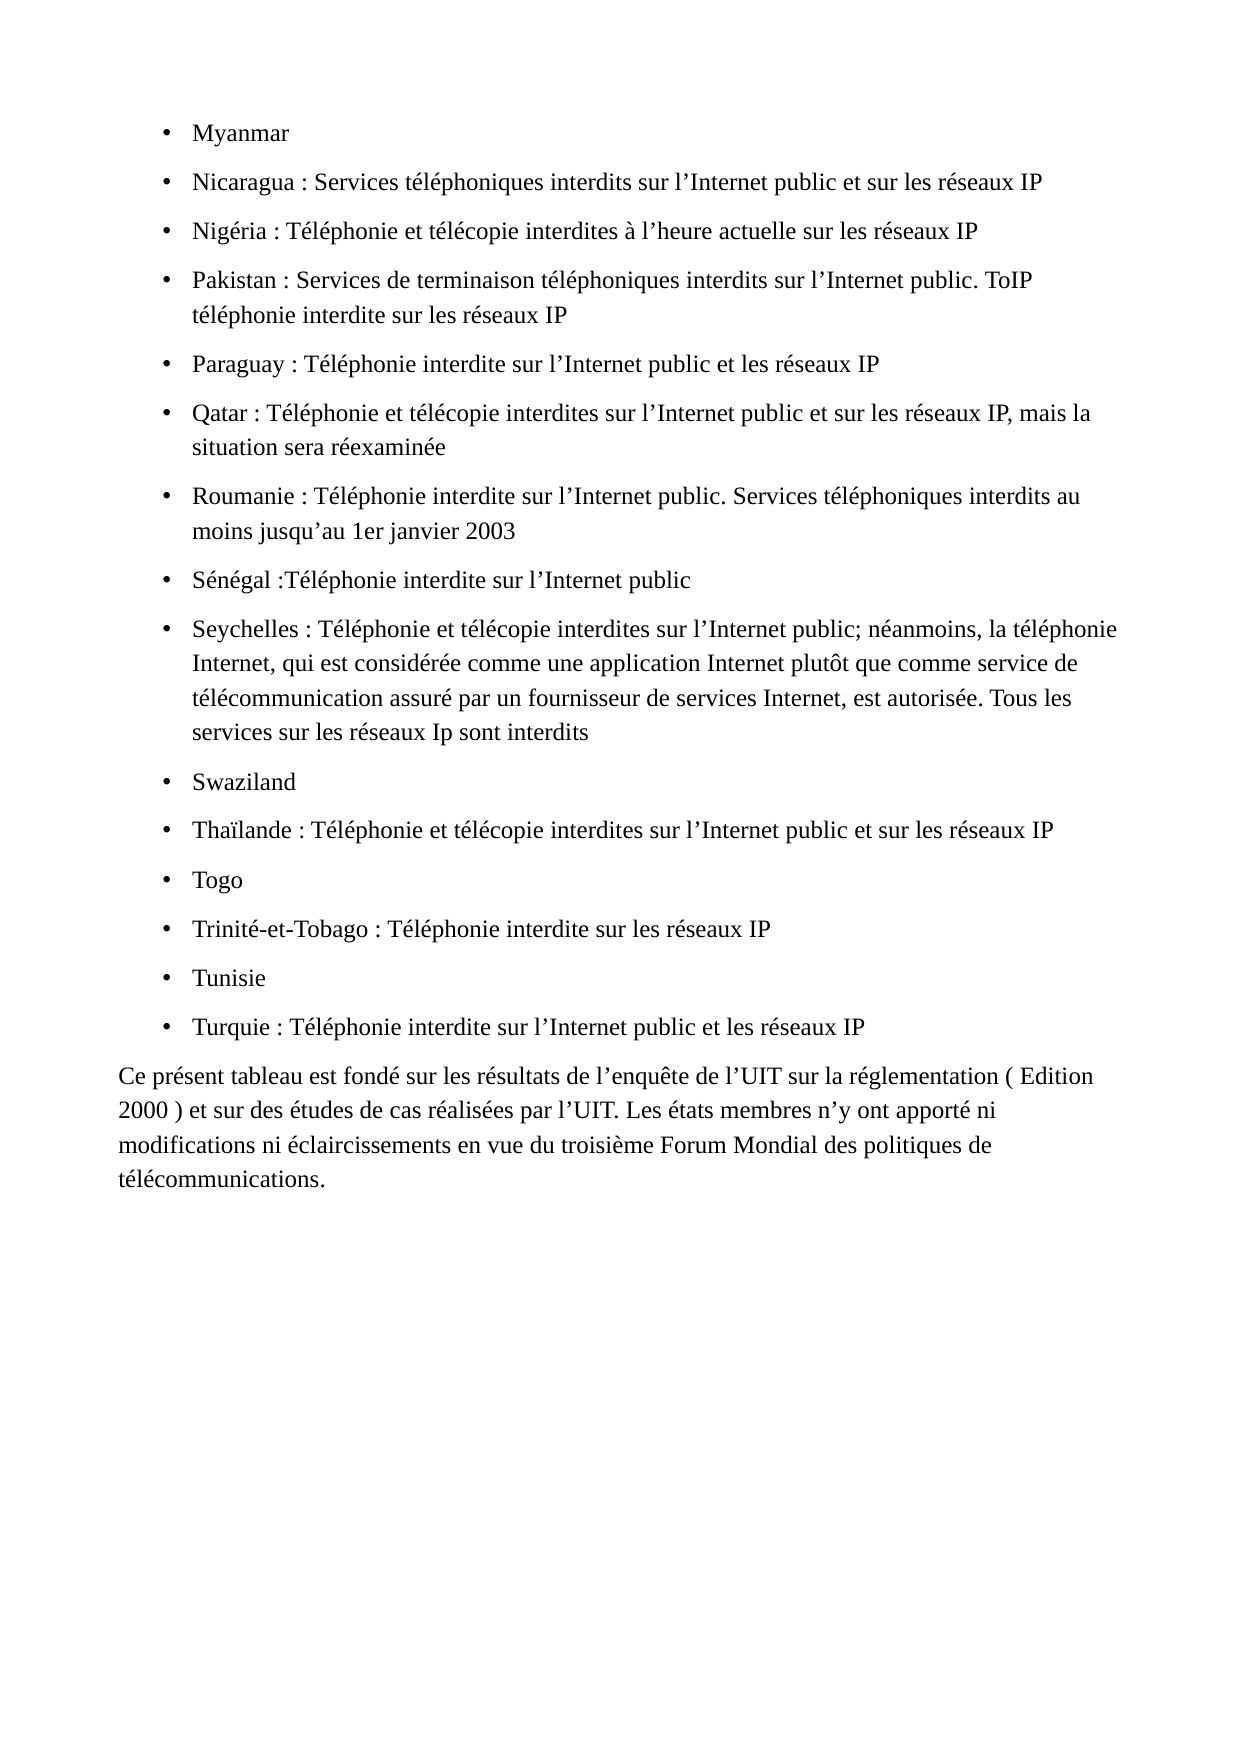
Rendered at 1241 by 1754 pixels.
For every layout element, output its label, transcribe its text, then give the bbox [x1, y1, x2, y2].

text Ce présent tableau est fondé sur les résultats de l’enquête de l’UIT sur la réglementation ( Edition 2000 ) et sur des études de cas réalisées par l’UIT. Les états membres n’y ont apporté ni modifications ni éclaircissements en vue du troisième Forum Mondial des politiques de télécommunications. [118, 1061, 1122, 1193]
list Trinité-et-Tobago : Téléphonie interdite sur les réseaux IP [162, 914, 1122, 942]
list Myanmar [162, 118, 1122, 147]
list Paraguay : Téléphonie interdite sur l’Internet public et les réseaux IP [162, 349, 1122, 378]
list Nigéria : Téléphonie et télécopie interdites à l’heure actuelle sur les réseaux IP [162, 216, 1122, 245]
list Seychelles : Téléphonie et télécopie interdites sur l’Internet public; néanmoins, la téléphonie Internet, qui est considérée comme une application Internet plutôt que comme service de télécommunication assuré par un fournisseur de services Internet, est autorisée. Tous les services sur les réseaux Ip sont interdits [162, 614, 1122, 746]
list Roumanie : Téléphonie interdite sur l’Internet public. Services téléphoniques interdits au moins jusqu’au 1er janvier 2003 [162, 481, 1122, 545]
list Thaïlande : Téléphonie et télécopie interdites sur l’Internet public et sur les réseaux IP [162, 816, 1122, 844]
list Sénégal :Téléphonie interdite sur l’Internet public [162, 565, 1122, 594]
list Pakistan : Services de terminaison téléphoniques interdits sur l’Internet public. ToIP téléphonie interdite sur les réseaux IP [162, 265, 1122, 328]
list Togo [162, 865, 1122, 893]
list Qatar : Téléphonie et télécopie interdites sur l’Internet public et sur les réseaux IP, mais la situation sera réexaminée [162, 398, 1122, 461]
list Nicaragua : Services téléphoniques interdits sur l’Internet public et sur les réseaux IP [162, 167, 1122, 196]
list Tunisie [162, 963, 1122, 992]
list Turquie : Téléphonie interdite sur l’Internet public et les réseaux IP [162, 1012, 1122, 1041]
list Swaziland [162, 767, 1122, 795]
